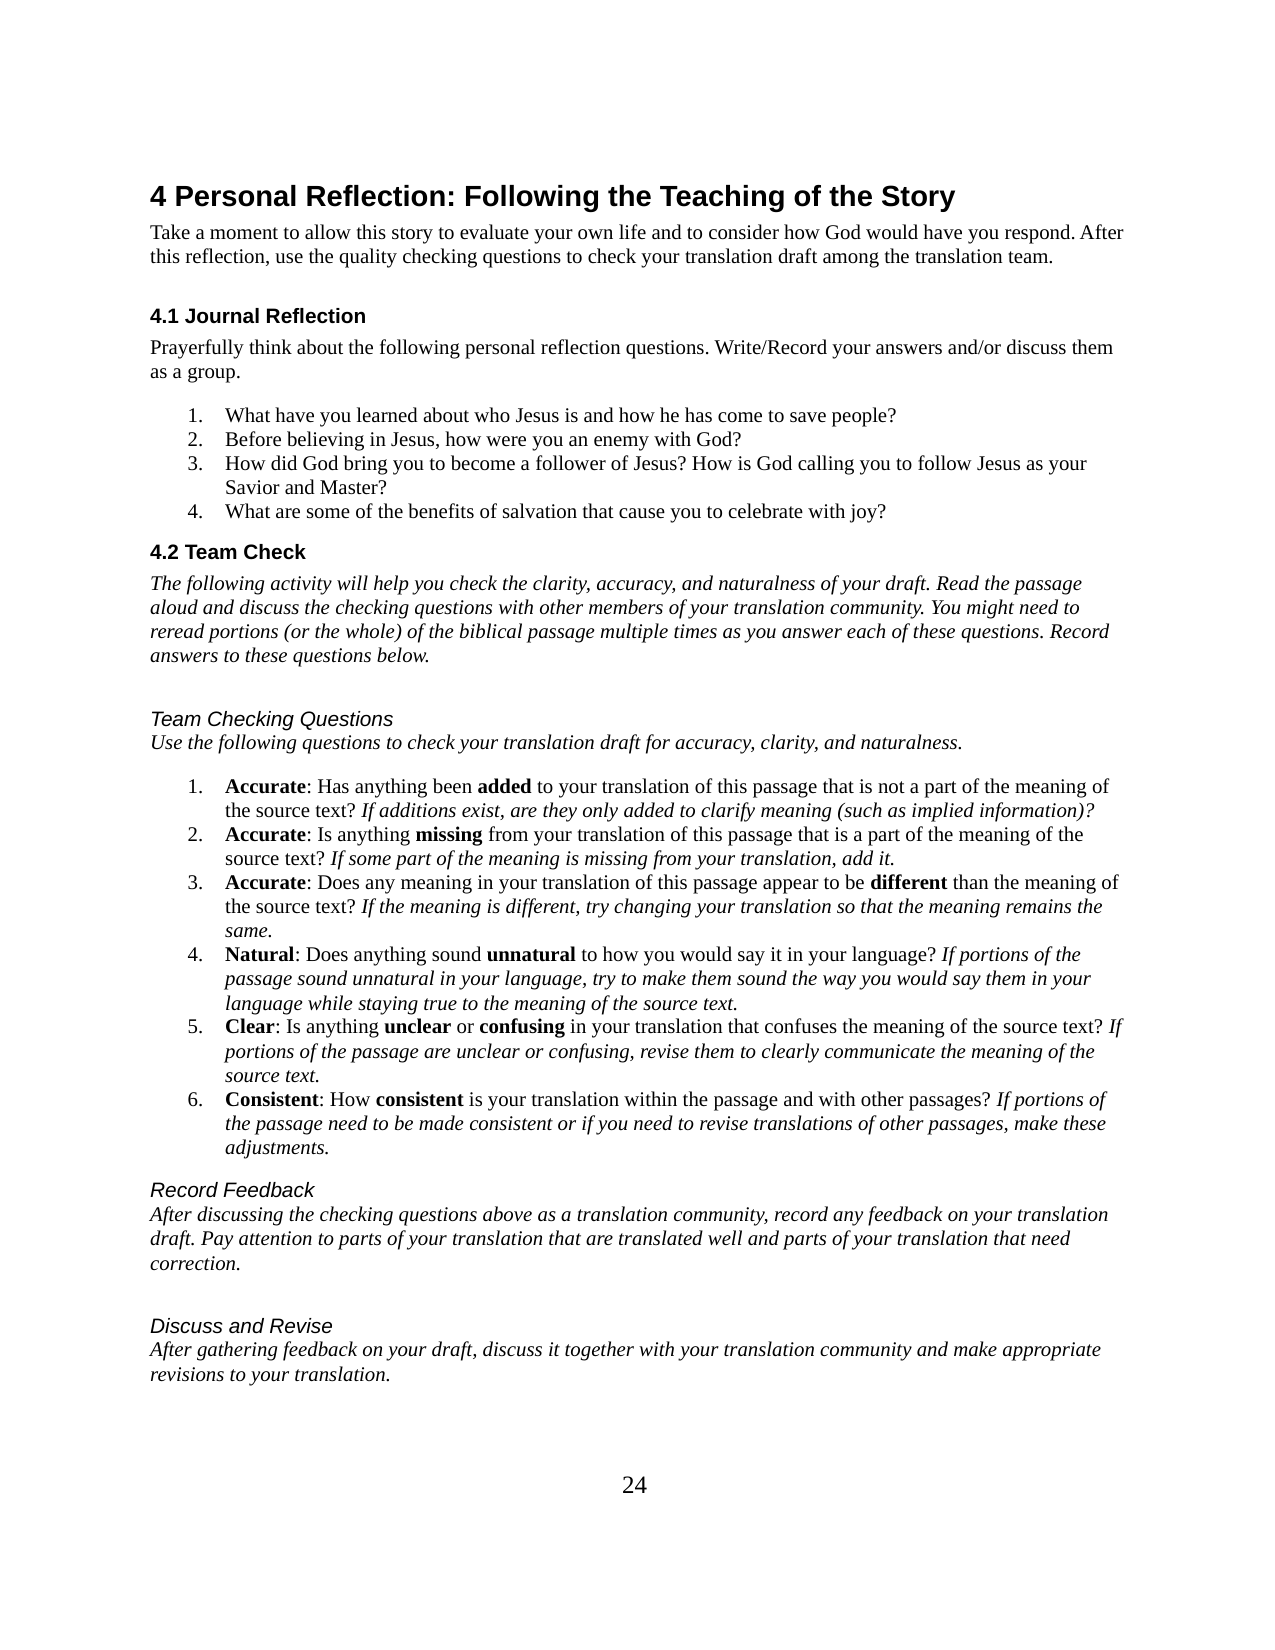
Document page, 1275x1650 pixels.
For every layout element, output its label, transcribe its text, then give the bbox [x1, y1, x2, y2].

subtitle Team Checking Questions [150, 706, 1125, 730]
list Consistent: How consistent is your translation within the passage and with other passages? If portions of the passage need to be made consistent or if you need to revise translations of other passages, make these adjustments. [187, 1087, 1125, 1159]
list Accurate: Is anything missing from your translation of this passage that is a part of the meaning of the source text? If some part of the meaning is missing from your translation, add it. [187, 822, 1125, 870]
list How did God bring you to become a follower of Jesus? How is God calling you to follow Jesus as your Savior and Master? [187, 451, 1125, 499]
text The following activity will help you check the clarity, accuracy, and naturalness of your draft. Read the passage aloud and discuss the checking questions with other members of your translation community. You might need to reread portions (or the whole) of the biblical passage multiple times as you answer each of these questions. Record answers to these questions below. [150, 571, 1125, 667]
list Accurate: Has anything been added to your translation of this passage that is not a part of the meaning of the source text? If additions exist, are they only added to clarify meaning (such as implied information)? [187, 774, 1125, 822]
list Natural: Does anything sound unnatural to how you would say it in your language? If portions of the passage sound unnatural in your language, try to make them sound the way you would say them in your language while staying true to the meaning of the source text. [187, 942, 1125, 1014]
subtitle 4.2 Team Check [150, 540, 1125, 564]
subtitle Discuss and Revise [150, 1313, 1125, 1337]
list Before believing in Jesus, how were you an enemy with God? [187, 427, 1125, 451]
list Accurate: Does any meaning in your translation of this passage appear to be different than the meaning of the source text? If the meaning is different, try changing your translation so that the meaning remains the same. [187, 870, 1125, 942]
list What are some of the benefits of salvation that cause you to celebrate with joy? [187, 499, 1125, 523]
list Clear: Is anything unclear or confusing in your translation that confuses the meaning of the source text? If portions of the passage are unclear or confusing, revise them to clearly communicate the meaning of the source text. [187, 1014, 1125, 1087]
list What have you learned about who Jesus is and how he has come to save people? [187, 403, 1125, 427]
subtitle 4.1 Journal Reflection [150, 304, 1125, 328]
text Prayerfully think about the following personal reflection questions. Write/Record your answers and/or discuss them as a group. [150, 335, 1125, 383]
text Use the following questions to check your translation draft for accuracy, clarity, and naturalness. [150, 730, 1125, 754]
text After gathering feedback on your draft, discuss it together with your translation community and make appropriate revisions to your translation. [150, 1337, 1125, 1386]
subtitle Record Feedback [150, 1178, 1125, 1202]
subtitle 4 Personal Reflection: Following the Teaching of the Story [150, 179, 1125, 212]
text After discussing the checking questions above as a translation community, record any feedback on your translation draft. Pay attention to parts of your translation that are translated well and parts of your translation that need correction. [150, 1202, 1125, 1274]
text Take a moment to allow this story to evaluate your own life and to consider how God would have you respond. After this reflection, use the quality checking questions to check your translation draft among the translation team. [150, 220, 1125, 268]
